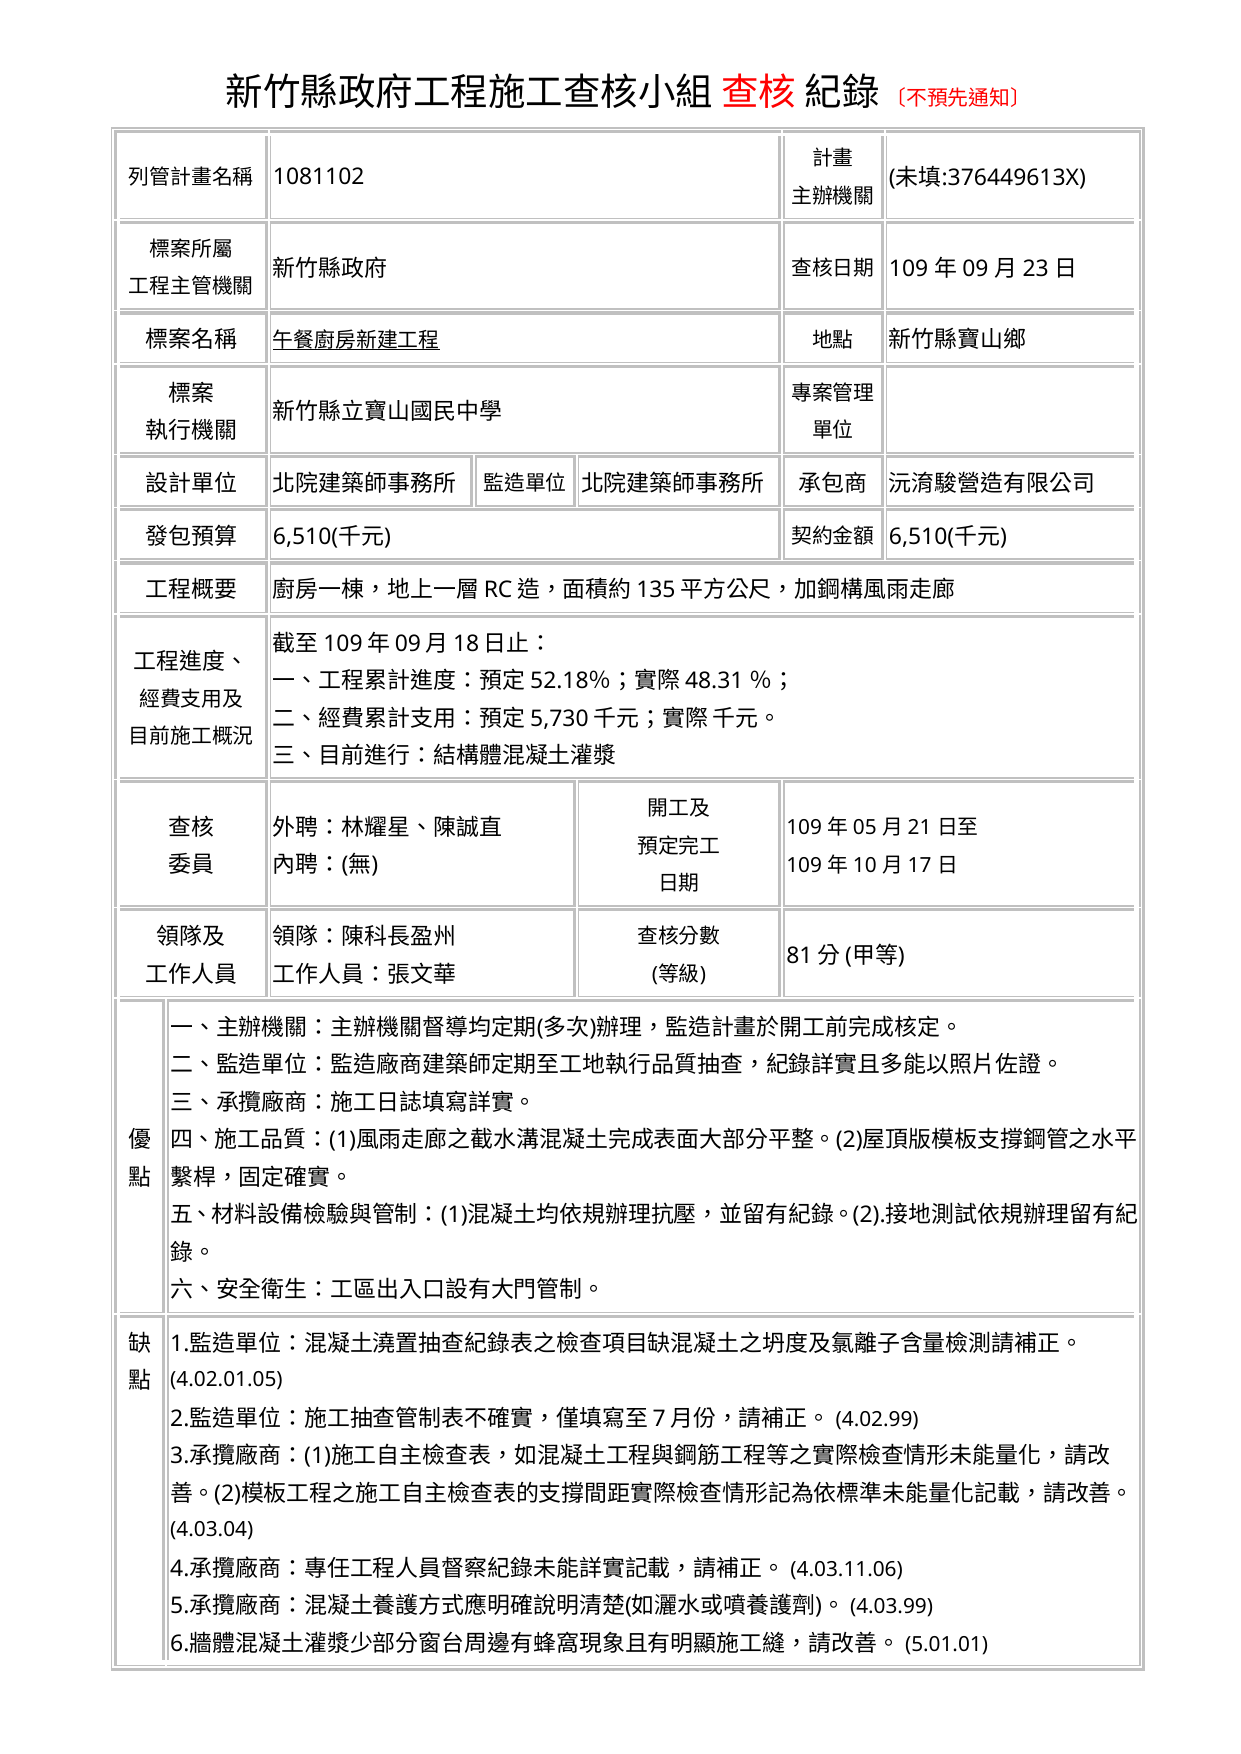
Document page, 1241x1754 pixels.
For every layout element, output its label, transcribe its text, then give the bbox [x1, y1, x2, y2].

table_cell [884, 361, 1142, 452]
table_cell 契約金額 [785, 511, 881, 558]
table_cell 6,510(千元) [884, 505, 1142, 558]
table_cell 專案管理 單位 [785, 368, 881, 452]
table_cell 工程概要 [114, 558, 268, 611]
table_cell 6,510(千元) [271, 511, 778, 558]
table_cell 北院建築師事務所 [579, 458, 778, 505]
table_cell 查核 委員 [114, 777, 268, 905]
table_cell 查核日期 [785, 224, 881, 308]
table_cell 外聘：林耀星、陳誠直 內聘：(無) [271, 783, 573, 905]
table_cell 領隊及 工作人員 [114, 905, 268, 996]
table_header 計畫 主辦機關 [781, 129, 884, 218]
table_cell 截至109年09月18日止： 一、工程累計進度：預定 52.18％；實際48.31 ％； 二、經費累計支用：預定 5,730千元；實際 千元。 三、目前進行：結構體混凝土灌漿 [268, 611, 1142, 777]
text 新竹縣政府工程施工查核小組 查核 紀錄 〔不預先通知〕 [94, 52, 1162, 127]
table_cell 查核分數 (等級) [579, 911, 778, 996]
table_cell 新竹縣立寶山國民中學 [271, 368, 778, 452]
table_cell 設計單位 [114, 452, 268, 505]
table_cell 新竹縣寶山鄉 [884, 308, 1142, 361]
table_cell 標案名稱 [114, 308, 268, 361]
table_cell 新竹縣政府 [271, 224, 778, 308]
table_cell 北院建築師事務所 [271, 458, 470, 505]
table_cell 標案 執行機關 [114, 361, 268, 452]
table_cell 1.監造單位：混凝土澆置抽查紀錄表之檢查項目缺混凝土之坍度及氯離子含量檢測請補正。 (4.02.01.05) 2.監造單位：施工抽查管制表不確實，僅填寫至7月份，請補正。 (4.02.99) 3.承攬廠商：(1)施工自主檢查表，如混凝土工程與鋼筋工程等之實際檢查情形未能量化，請改善。(2)模板工程之施工自主檢查表的支撐間距實際檢查情形記為依標準未能量化記載，請改善。 (4.03.04) 4.承攬廠商：專任工程人員督察紀錄未能詳實記載，請補正。 (4.03.11.06) 5.承攬廠商：混凝土養護方式應明確說明清楚(如灑水或噴養護劑)。 (4.03.99) 6.牆體混凝土灌漿少部分窗台周邊有蜂窩現象且有明顯施工縫，請改善。 (5.01.01) [165, 1311, 1142, 1664]
table_cell 地點 [785, 315, 881, 361]
table_cell 一、主辦機關：主辦機關督導均定期(多次)辦理，監造計畫於開工前完成核定。 二、監造單位：監造廠商建築師定期至工地執行品質抽查，紀錄詳實且多能以照片佐證。 三、承攬廠商：施工日誌填寫詳實。 四、施工品質：(1)風雨走廊之截水溝混凝土完成表面大部分平整。(2)屋頂版模板支撐鋼管之水平繫桿，固定確實。 五、材料設備檢驗與管制：(1)混凝土均依規辦理抗壓，並留有紀錄。(2).接地測試依規辦理留有紀錄。 六、安全衛生：工區出入口設有大門管制。 [165, 996, 1142, 1311]
table_cell 沅淯駿營造有限公司 [884, 452, 1142, 505]
table_header 列管計畫名稱 [117, 133, 268, 218]
table_cell 午餐廚房新建工程 [271, 315, 778, 361]
table_cell 廚房一棟，地上一層RC造，面積約135平方公尺，加鋼構風雨走廊 [268, 558, 1142, 611]
table_cell 缺 點 [114, 1311, 165, 1664]
table_cell 109 年 05 月 21 日至 109 年 10 月 17 日 [781, 777, 1142, 905]
table_cell 81分 (甲等) [781, 905, 1142, 996]
table_cell 開工及 預定完工 日期 [579, 783, 778, 905]
table_cell 發包預算 [114, 505, 268, 558]
table_header 1081102 [268, 129, 781, 218]
table_cell 承包商 [785, 458, 881, 505]
table_cell 109 年 09 月 23 日 [884, 218, 1142, 308]
table_cell 優 點 [114, 996, 165, 1311]
table_cell 領隊：陳科長盈州 工作人員：張文華 [271, 911, 573, 996]
table_cell 監造單位 [477, 458, 573, 505]
table_cell 標案所屬 工程主管機關 [114, 218, 268, 308]
table_header (未填:376449613X) [884, 129, 1142, 218]
table_cell 工程進度、 經費支用及 目前施工概況 [114, 611, 268, 777]
